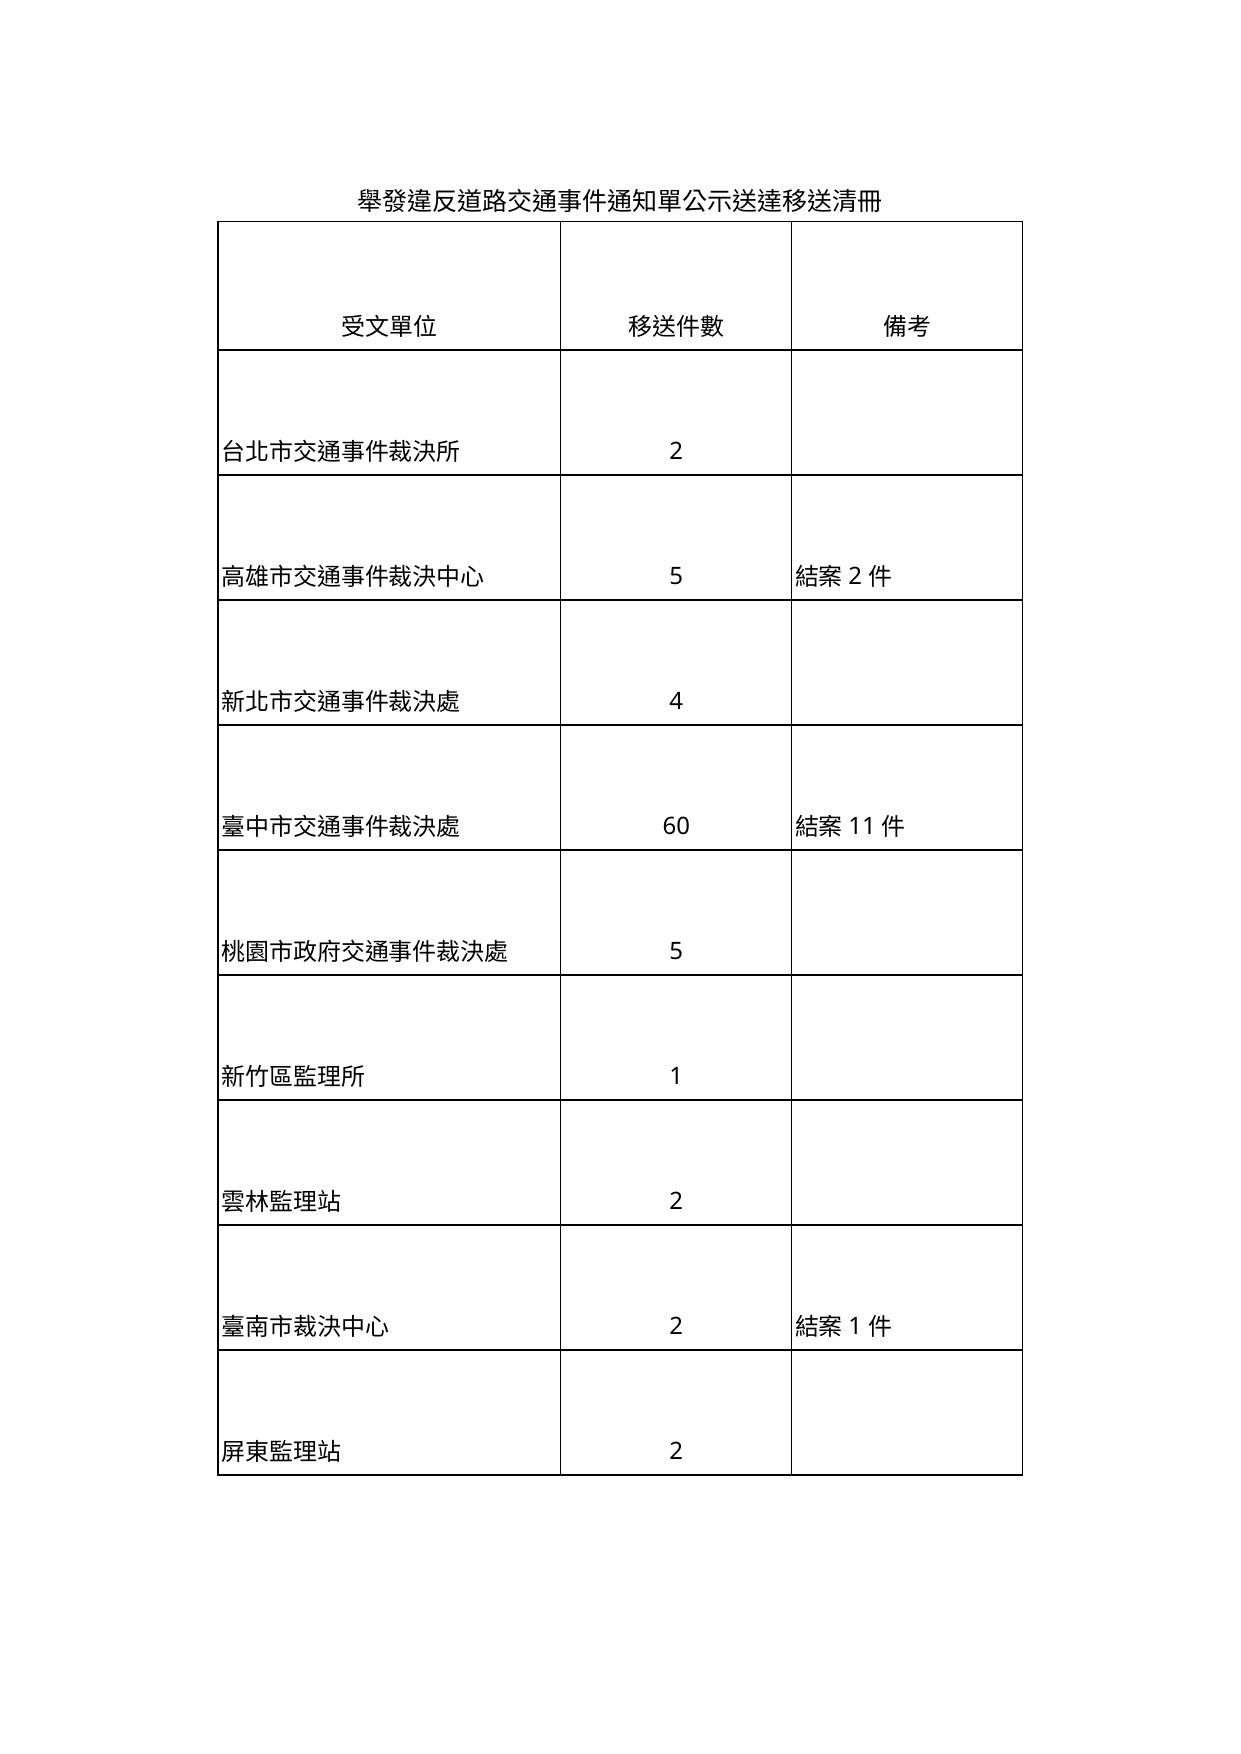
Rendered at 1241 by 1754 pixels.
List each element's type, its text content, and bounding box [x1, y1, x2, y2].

table_header 備考 [792, 222, 1022, 349]
table_cell 5 [561, 476, 791, 599]
table_cell 結案 1 件 [792, 1226, 1022, 1349]
table_cell [792, 351, 1022, 474]
table_cell [792, 1351, 1022, 1474]
table_cell 新北市交通事件裁決處 [219, 601, 560, 724]
table_cell [792, 601, 1022, 724]
table_cell [792, 1101, 1022, 1224]
table_cell [792, 851, 1022, 974]
table_header 受文單位 [219, 222, 560, 349]
table_cell [792, 976, 1022, 1099]
table_cell 雲林監理站 [219, 1101, 560, 1224]
table_cell 高雄市交通事件裁決中心 [219, 476, 560, 599]
table_cell 新竹區監理所 [219, 976, 560, 1099]
table_cell 2 [561, 1226, 791, 1349]
table_header 移送件數 [561, 222, 791, 349]
table_cell 臺南市裁決中心 [219, 1226, 560, 1349]
table_cell 1 [561, 976, 791, 1099]
table_cell 4 [561, 601, 791, 724]
table_cell 屏東監理站 [219, 1351, 560, 1474]
table_cell 台北市交通事件裁決所 [219, 351, 560, 474]
table_cell 2 [561, 351, 791, 474]
table_cell 60 [561, 726, 791, 849]
table_cell 2 [561, 1101, 791, 1224]
table_cell 結案 2 件 [792, 476, 1022, 599]
table_cell 5 [561, 851, 791, 974]
table_cell 結案 11 件 [792, 726, 1022, 849]
table_cell 2 [561, 1351, 791, 1474]
text 舉發違反道路交通事件通知單公示送達移送清冊 [187, 158, 1053, 221]
table_cell 桃園市政府交通事件裁決處 [219, 851, 560, 974]
table_cell 臺中市交通事件裁決處 [219, 726, 560, 849]
